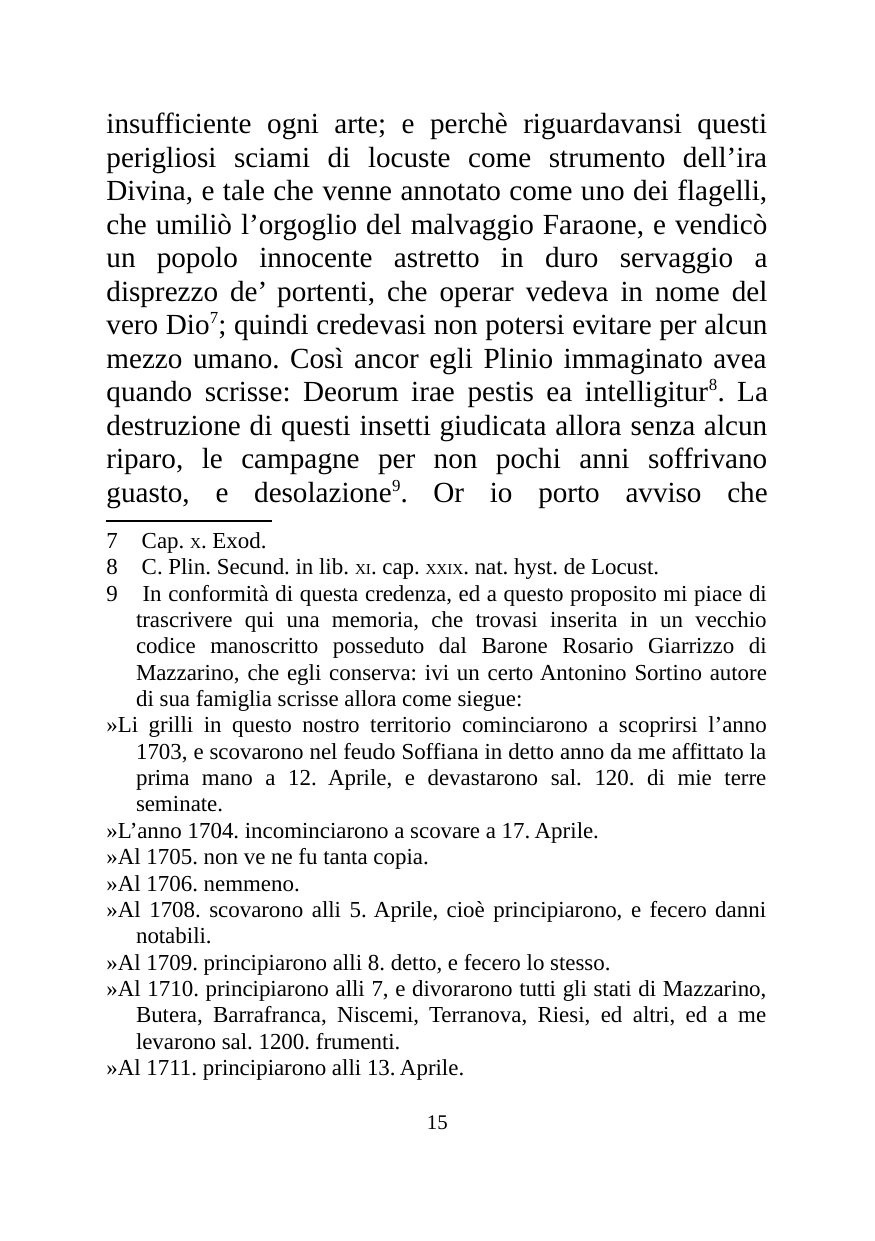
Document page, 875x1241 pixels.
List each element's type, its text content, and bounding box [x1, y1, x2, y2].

text »Al 1710. principiarono alli 7, e divorarono tutti gli stati di Mazzarino, Butera, Barrafranca, Niscemi, Terranova, Riesi, ed altri, ed a me levarono sal. 1200. frumenti. [106, 975, 768, 1054]
text »Li grilli in questo nostro territorio cominciarono a scoprirsi l’anno 1703, e scovarono nel feudo Soffiana in detto anno da me affittato la prima mano a 12. Aprile, e devastarono sal. 120. di mie terre seminate. [106, 711, 768, 817]
text »Al 1706. nemmeno. [106, 869, 768, 896]
text »Al 1705. non ve ne fu tanta copia. [106, 843, 768, 869]
text »L’anno 1704. incominciarono a scovare a 17. Aprile. [106, 817, 768, 843]
text Cap. x. Exod. [106, 527, 768, 553]
text »Al 1708. scovarono alli 5. Aprile, cioè principiarono, e fecero danni notabili. [106, 896, 768, 949]
text insufficiente ogni arte; e perchè riguardavansi questi perigliosi sciami di locuste come strumento dell’ira Divina, e tale che venne annotato come uno dei flagelli, che umiliò l’orgoglio del malvaggio Faraone, e vendicò un popolo innocente astretto in duro servaggio a disprezzo de’ portenti, che operar vedeva in nome del vero Dio; quindi credevasi non potersi evitare per alcun mezzo umano. Così ancor egli Plinio immaginato avea quando scrisse: Deorum irae pestis ea intelligitur. La destruzione di questi insetti giudicata allora senza alcun riparo, le campagne per non pochi anni soffrivano guasto, e desolazione. Or io porto avviso che [106, 106, 768, 509]
text In conformità di questa credenza, ed a questo proposito mi piace di trascrivere qui una memoria, che trovasi inserita in un vecchio codice manoscritto posseduto dal Barone Rosario Giarrizzo di Mazzarino, che egli conserva: ivi un certo Antonino Sortino autore di sua famiglia scrisse allora come siegue: [106, 580, 768, 711]
text C. Plin. Secund. in lib. xi. cap. xxix. nat. hyst. de Locust. [106, 553, 768, 580]
text »Al 1711. principiarono alli 13. Aprile. [106, 1054, 768, 1080]
text »Al 1709. principiarono alli 8. detto, e fecero lo stesso. [106, 949, 768, 975]
